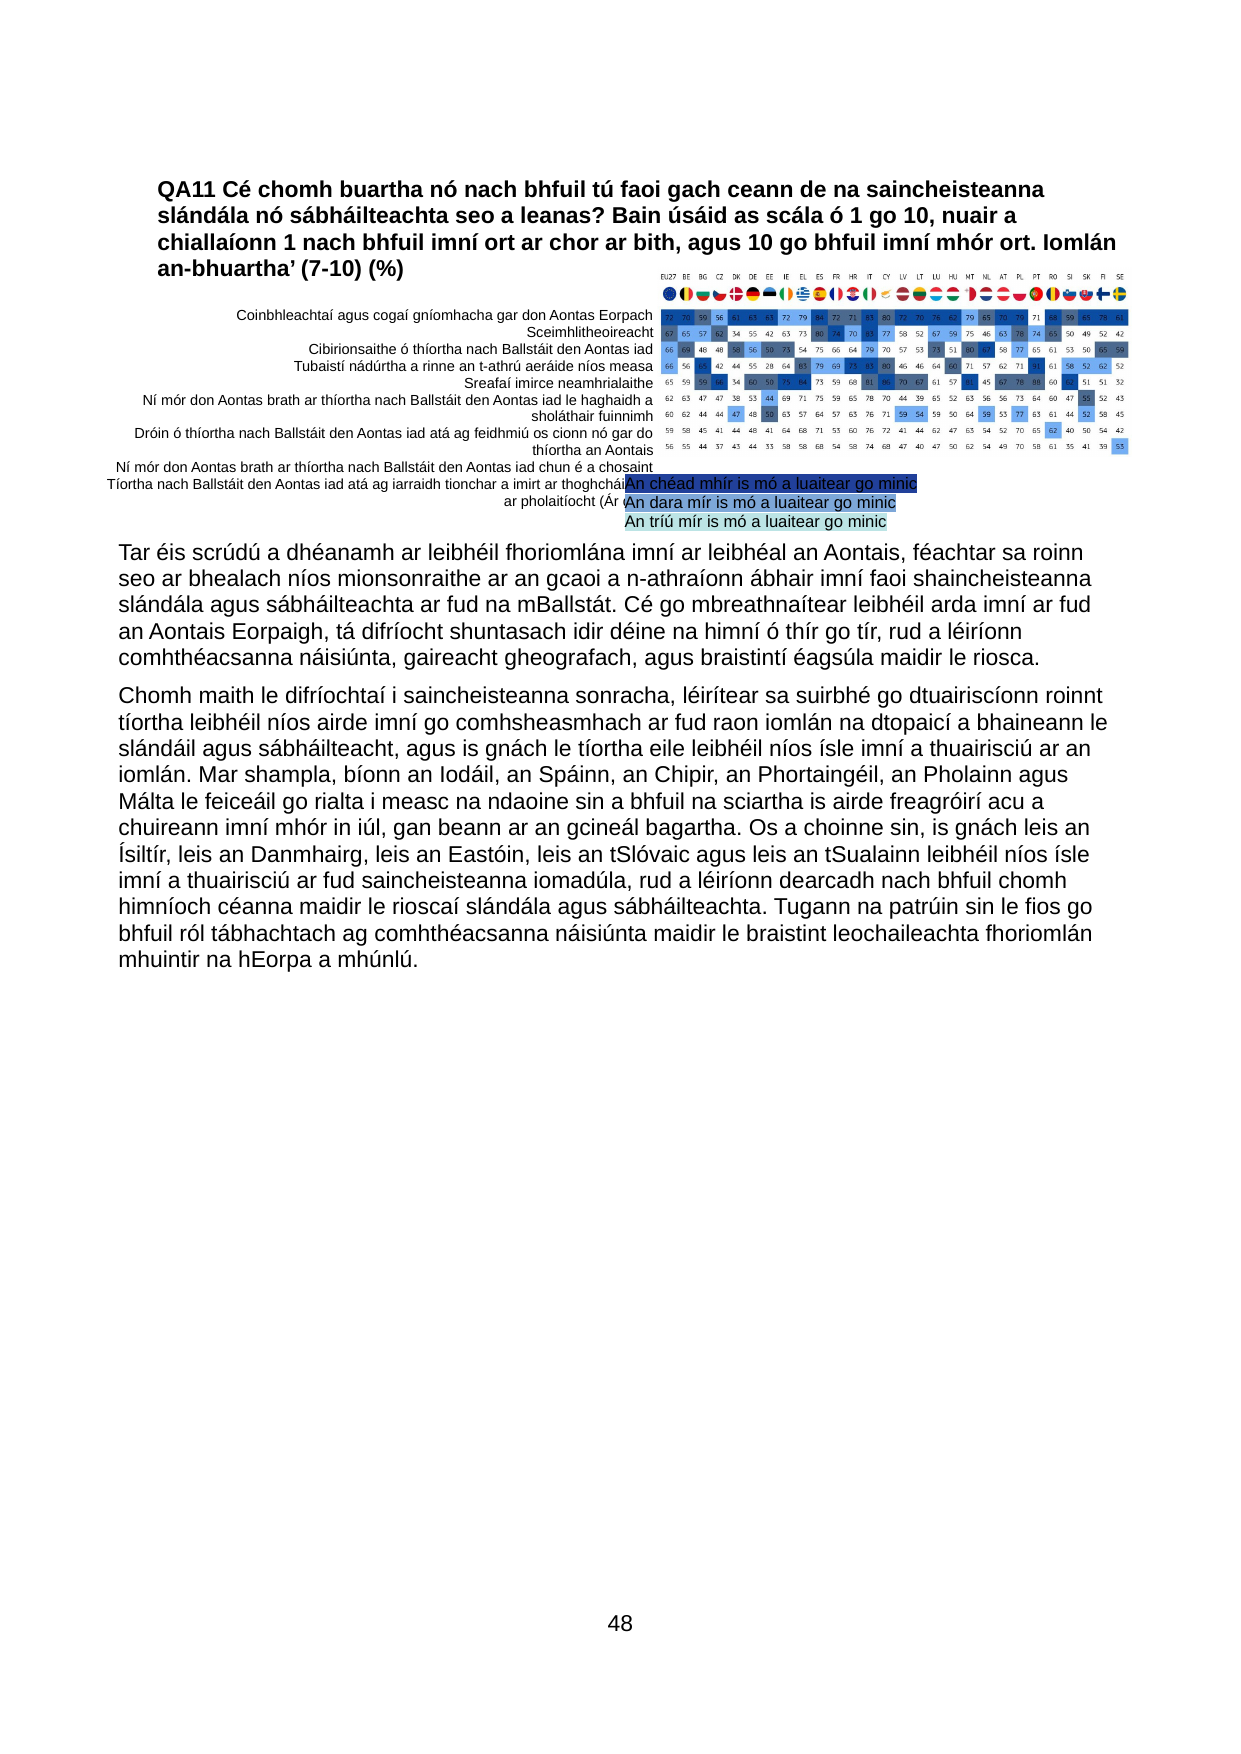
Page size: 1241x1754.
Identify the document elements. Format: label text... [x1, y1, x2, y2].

picture [657, 267, 1132, 457]
text Tar éis scrúdú a dhéanamh ar leibhéil fhoriomlána imní ar leibhéal an Aontais, féachtar sa roinn seo ar bhealach níos mionsonraithe ar an gcaoi a n-athraíonn ábhair imní faoi shaincheisteanna slándála agus sábháilteachta ar fud na mBallstát. Cé go mbreathnaítear leibhéil arda imní ar fud an Aontais Eorpaigh, tá difríocht shuntasach idir déine na himní ó thír go tír, rud a léiríonn comhthéacsanna náisiúnta, gaireacht gheografach, agus braistintí éagsúla maidir le riosca. [118, 162, 1122, 671]
text Chomh maith le difríochtaí i saincheisteanna sonracha, léirítear sa suirbhé go dtuairiscíonn roinnt tíortha leibhéil níos airde imní go comhsheasmhach ar fud raon iomlán na dtopaicí a bhaineann le slándáil agus sábháilteacht, agus is gnách le tíortha eile leibhéil níos ísle imní a thuairisciú ar an iomlán. Mar shampla, bíonn an Iodáil, an Spáinn, an Chipir, an Phortaingéil, an Pholainn agus Málta le feiceáil go rialta i measc na ndaoine sin a bhfuil na sciartha is airde freagróirí acu a chuireann imní mhór in iúl, gan beann ar an gcineál bagartha. Os a choinne sin, is gnách leis an Ísiltír, leis an Danmhairg, leis an Eastóin, leis an tSlóvaic agus leis an tSualainn leibhéil níos ísle imní a thuairisciú ar fud saincheisteanna iomadúla, rud a léiríonn dearcadh nach bhfuil chomh himníoch céanna maidir le rioscaí slándála agus sábháilteachta. Tugann na patrúin sin le fios go bhfuil ról tábhachtach ag comhthéacsanna náisiúnta maidir le braistint leochaileachta fhoriomlán mhuintir na hEorpa a mhúnlú. [118, 682, 1122, 972]
